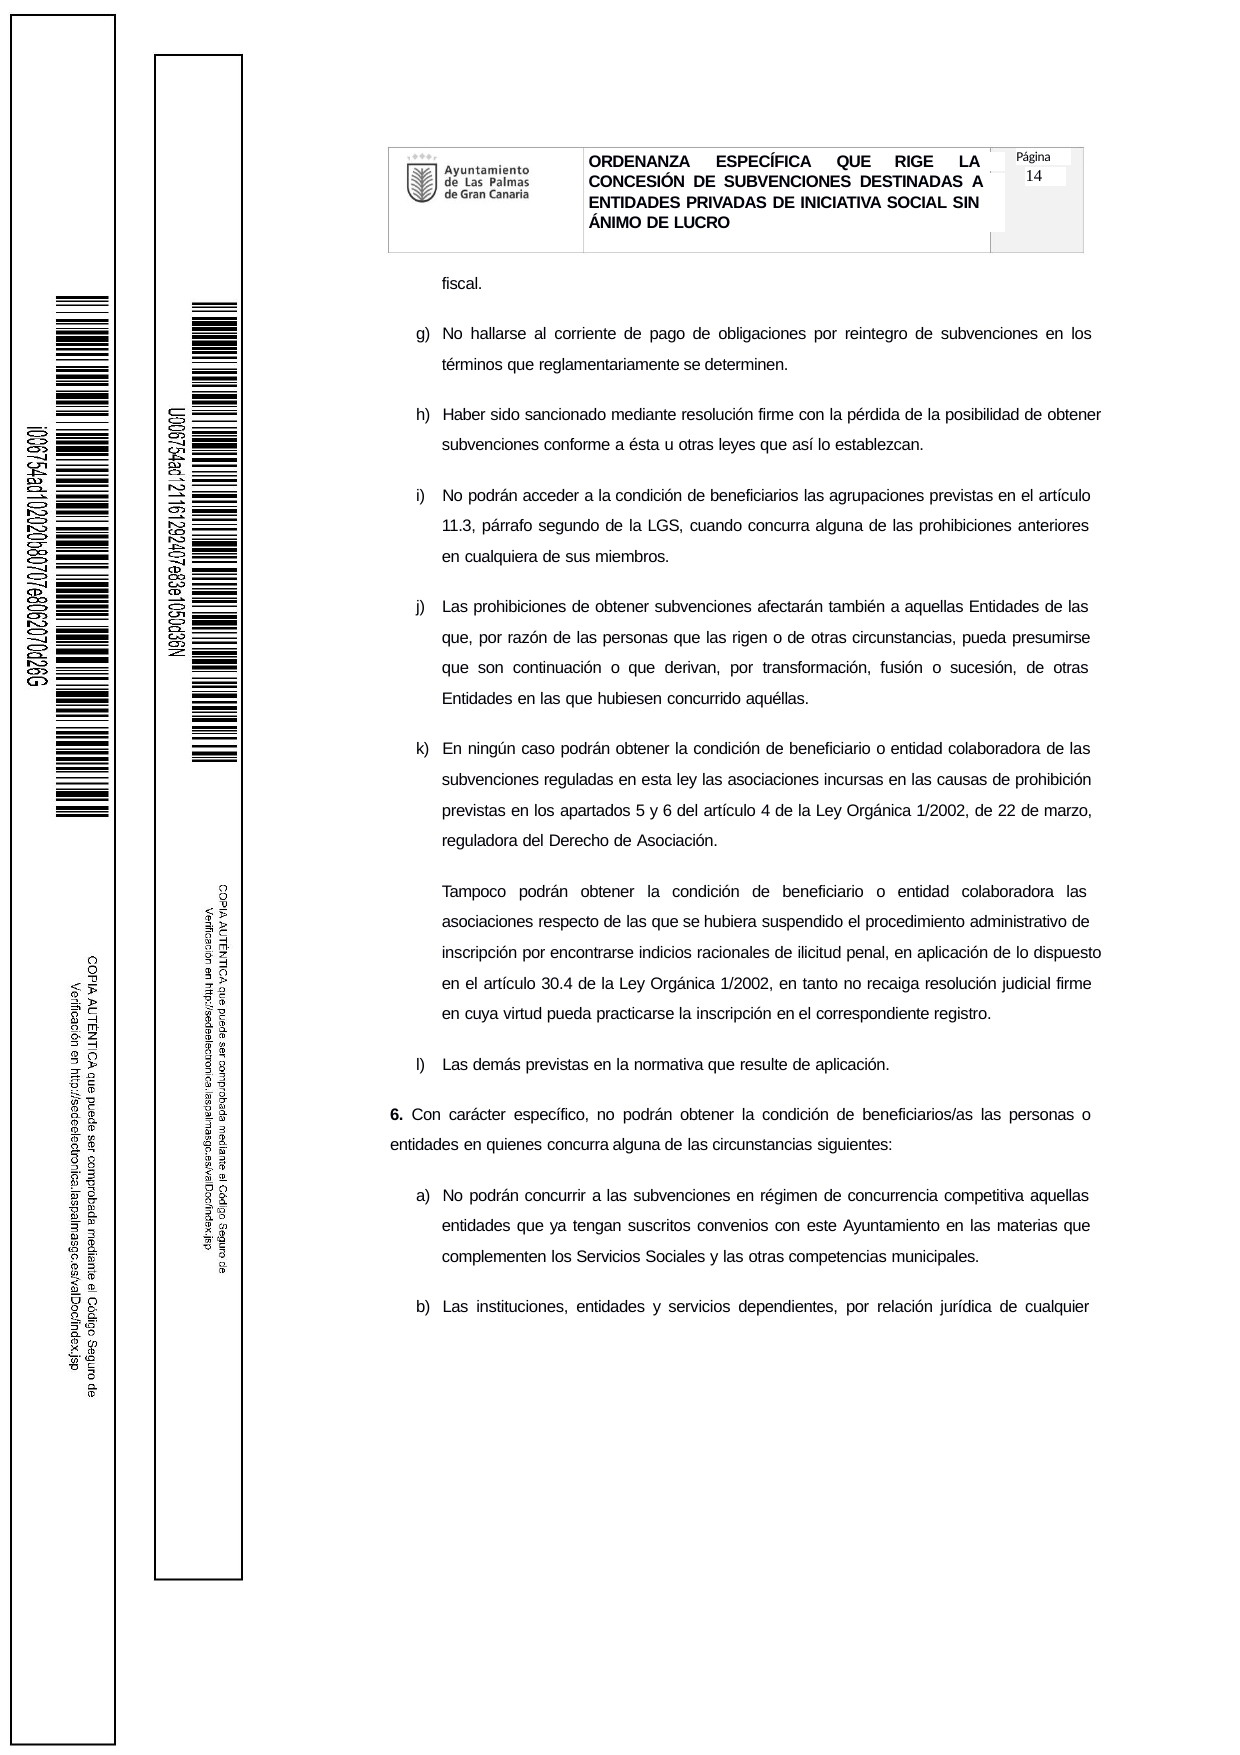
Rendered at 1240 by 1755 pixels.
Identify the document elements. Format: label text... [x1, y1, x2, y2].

text complementen los Servicios Sociales y las otras competencias municipales. [442, 1247, 1109, 1266]
text asociaciones respecto de las que se hubiera suspendido el procedimiento administrativo de [442, 913, 1109, 931]
text 4 [1033, 167, 1066, 186]
text RIGE [894, 152, 958, 171]
text Entidades en las que hubiesen concurrido aquéllas. [442, 689, 1109, 708]
text ORDENANZA ESPECÍFICA QUE [588, 152, 894, 171]
text subvenciones reguladas en esta ley las asociaciones incursas en las causas de prohibición [442, 770, 1109, 789]
text subvenciones conforme a ésta u otras leyes que así lo establezcan. [442, 436, 1109, 455]
text i) No podrán acceder a la condición de beneficiarios las agrupaciones previstas en el artículo [416, 486, 1109, 505]
text a) No podrán concurrir a las subvenciones en régimen de concurrencia competitiva aquellas [416, 1186, 1109, 1205]
text previstas en los apartados 5 y 6 del artículo 4 de la Ley Orgánica 1/2002, de 22 de marzo, [442, 801, 1109, 820]
text inscripción por encontrarse indicios racionales de ilicitud penal, en aplicación de lo dispuesto [442, 943, 1109, 962]
text ÁNIMO DE LUCRO [588, 213, 1005, 232]
text 1 [1025, 167, 1033, 186]
text 11.3, párrafo segundo de la LGS, cuando concurra alguna de las prohibiciones anteriores [442, 517, 1109, 536]
text en cuya virtud pueda practicarse la inscripción en el correspondiente registro. [442, 1005, 1109, 1023]
text fiscal. [442, 274, 507, 293]
text Página [1016, 148, 1071, 165]
text Tampoco podrán obtener la condición de beneficiario o entidad colaboradora las [442, 882, 1109, 901]
text g) No hallarse al corriente de pago de obligaciones por reintegro de subvenciones en los [416, 324, 1109, 343]
text b) Las instituciones, entidades y servicios dependientes, por relación jurídica de cualquier [416, 1297, 1109, 1316]
text términos que reglamentariamente se determinen. [442, 355, 1109, 374]
text ENTIDADES PRIVADAS DE INICIATIVA SOCIAL SIN [588, 193, 1005, 212]
text l) Las demás previstas en la normativa que resulte de aplicación. [416, 1055, 909, 1074]
text que, por razón de las personas que las rigen o de otras circunstancias, pueda presumirse [442, 628, 1109, 647]
text en cualquiera de sus miembros. [442, 547, 691, 566]
text h) Haber sido sancionado mediante resolución firme con la pérdida de la posibilidad de obtener [416, 405, 1109, 424]
text j) Las prohibiciones de obtener subvenciones afectarán también a aquellas Entidades de las [416, 597, 1109, 616]
text entidades que ya tengan suscritos convenios con este Ayuntamiento en las materias que [442, 1217, 1109, 1235]
text reguladora del Derecho de Asociación. [442, 832, 1109, 851]
text 6. Con carácter específico, no podrán obtener la condición de beneficiarios/as las personas o [390, 1105, 1109, 1124]
text entidades en quienes concurra alguna de las circunstancias siguientes: [390, 1136, 915, 1155]
text que son continuación o que derivan, por transformación, fusión o sucesión, de otras [442, 659, 1109, 678]
text CONCESIÓN DE SUBVENCIONES DESTINADAS A [588, 173, 1005, 191]
text k) En ningún caso podrán obtener la condición de beneficiario o entidad colaboradora de las [416, 740, 1109, 759]
text LA [958, 152, 1005, 171]
text en el artículo 30.4 de la Ley Orgánica 1/2002, en tanto no recaiga resolución judicial firme [442, 974, 1109, 993]
